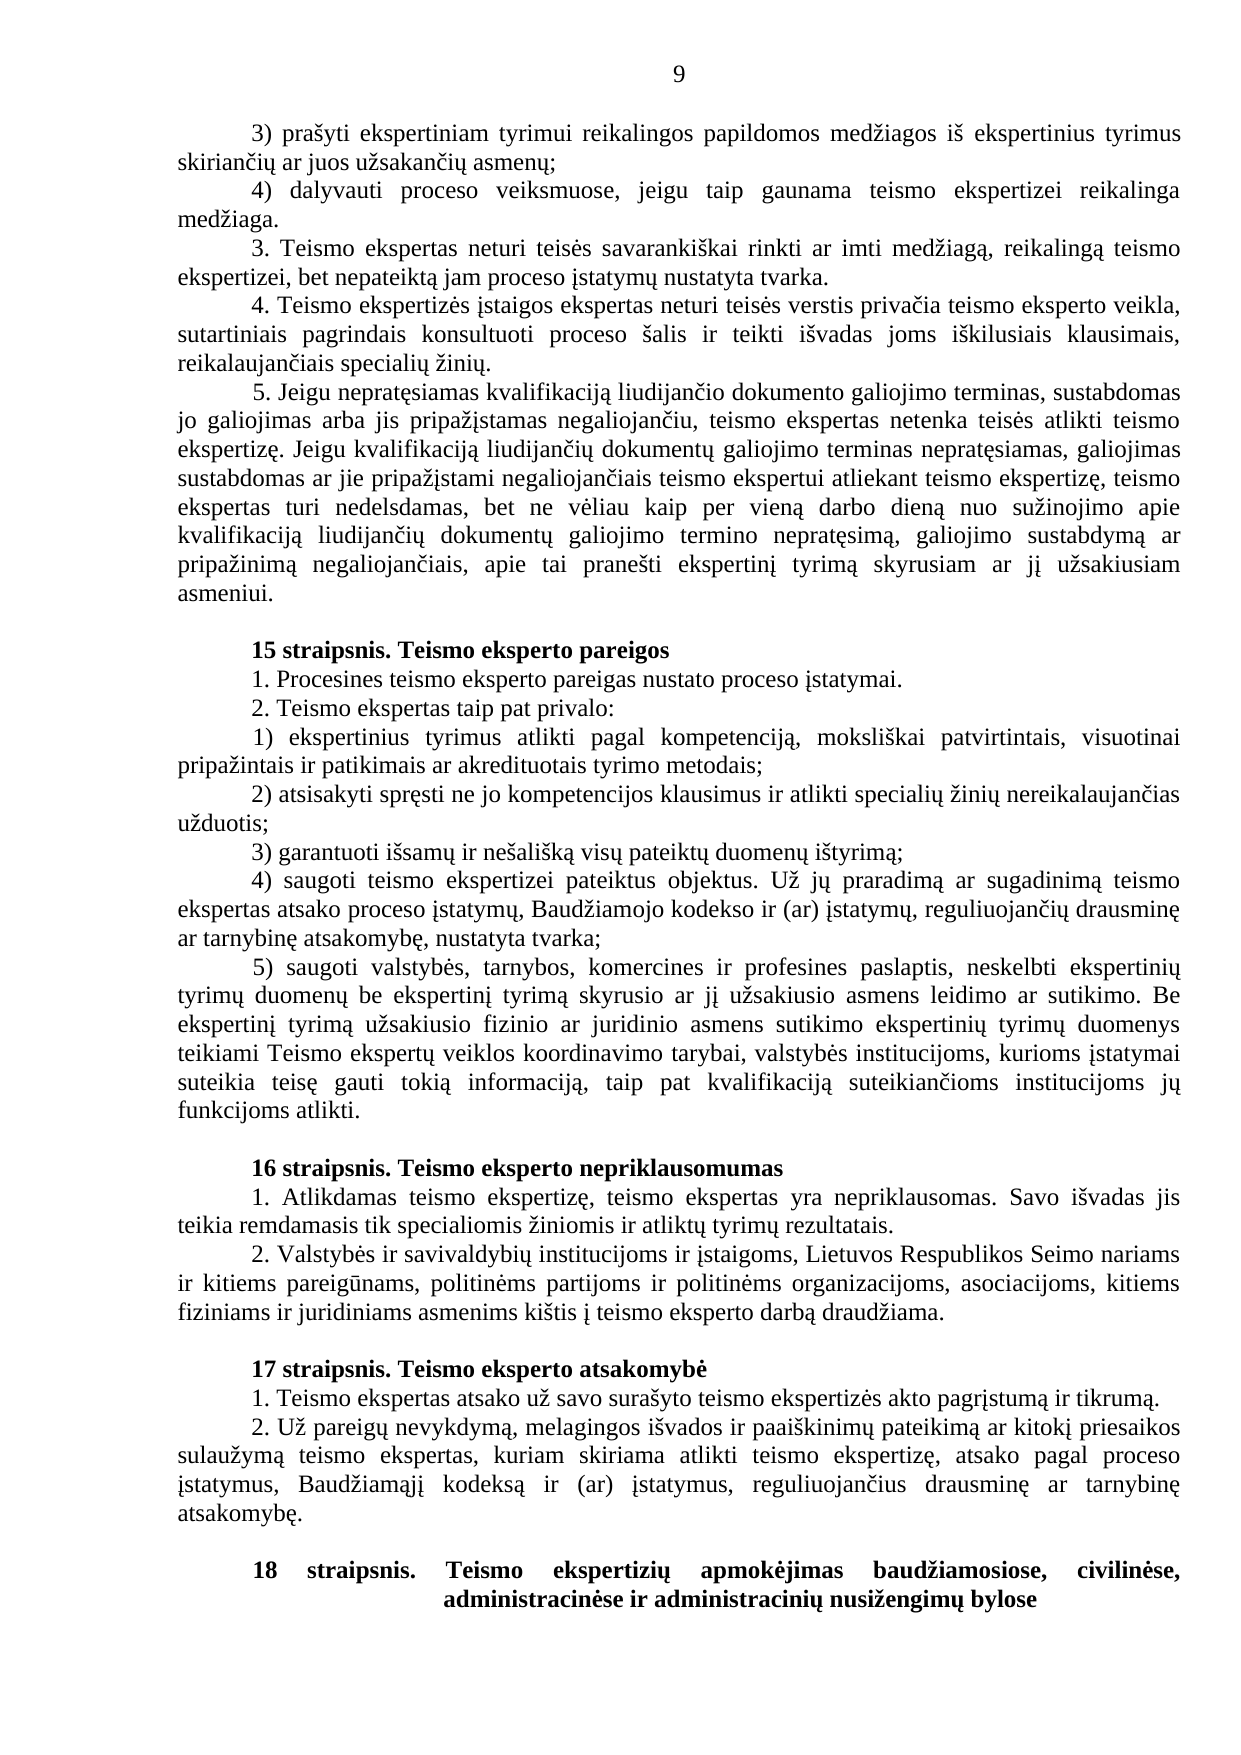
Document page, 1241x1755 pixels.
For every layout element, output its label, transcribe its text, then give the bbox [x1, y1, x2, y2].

text 1) ekspertinius tyrimus atlikti pagal kompetenciją, moksliškai patvirtintais, visuotinai pripažintais ir patikimais ar akredituotais tyrimo metodais; [177, 722, 1181, 779]
text 3. Teismo ekspertas neturi teisės savarankiškai rinkti ar imti medžiagą, reikalingą teismo ekspertizei, bet nepateiktą jam proceso įstatymų nustatyta tvarka. [177, 233, 1181, 291]
text 3) prašyti ekspertiniam tyrimui reikalingos papildomos medžiagos iš ekspertinius tyrimus skiriančių ar juos užsakančių asmenų; [177, 118, 1181, 176]
text 1. Atlikdamas teismo ekspertizę, teismo ekspertas yra nepriklausomas. Savo išvadas jis teikia remdamasis tik specialiomis žiniomis ir atliktų tyrimų rezultatais. [177, 1182, 1181, 1239]
text 4) saugoti teismo ekspertizei pateiktus objektus. Už jų praradimą ar sugadinimą teismo ekspertas atsako proceso įstatymų, Baudžiamojo kodekso ir (ar) įstatymų, reguliuojančių drausminę ar tarnybinę atsakomybę, nustatyta tvarka; [177, 866, 1181, 952]
text 2. Valstybės ir savivaldybių institucijoms ir įstaigoms, Lietuvos Respublikos Seimo nariams ir kitiems pareigūnams, politinėms partijoms ir politinėms organizacijoms, asociacijoms, kitiems fiziniams ir juridiniams asmenims kištis į teismo eksperto darbą draudžiama. [177, 1239, 1181, 1326]
text 3) garantuoti išsamų ir nešališką visų pateiktų duomenų ištyrimą; [177, 837, 1181, 866]
text 1. Teismo ekspertas atsako už savo surašyto teismo ekspertizės akto pagrįstumą ir tikrumą. [177, 1383, 1181, 1412]
text 18 straipsnis. Teismo ekspertizių apmokėjimas baudžiamosiose, civilinėse, administracinėse ir administracinių nusižengimų bylose [252, 1556, 1181, 1613]
text 2. Už pareigų nevykdymą, melagingos išvados ir paaiškinimų pateikimą ar kitokį priesaikos sulaužymą teismo ekspertas, kuriam skiriama atlikti teismo ekspertizę, atsako pagal proceso įstatymus, Baudžiamąjį kodeksą ir (ar) įstatymus, reguliuojančius drausminę ar tarnybinę atsakomybę. [177, 1412, 1181, 1527]
text 5. Jeigu nepratęsiamas kvalifikaciją liudijančio dokumento galiojimo terminas, sustabdomas jo galiojimas arba jis pripažįstamas negaliojančiu, teismo ekspertas netenka teisės atlikti teismo ekspertizę. Jeigu kvalifikaciją liudijančių dokumentų galiojimo terminas nepratęsiamas, galiojimas sustabdomas ar jie pripažįstami negaliojančiais teismo ekspertui atliekant teismo ekspertizę, teismo ekspertas turi nedelsdamas, bet ne vėliau kaip per vieną darbo dieną nuo sužinojimo apie kvalifikaciją liudijančių dokumentų galiojimo termino nepratęsimą, galiojimo sustabdymą ar pripažinimą negaliojančiais, apie tai pranešti ekspertinį tyrimą skyrusiam ar jį užsakiusiam asmeniui. [177, 377, 1181, 607]
text 5) saugoti valstybės, tarnybos, komercines ir profesines paslaptis, neskelbti ekspertinių tyrimų duomenų be ekspertinį tyrimą skyrusio ar jį užsakiusio asmens leidimo ar sutikimo. Be ekspertinį tyrimą užsakiusio fizinio ar juridinio asmens sutikimo ekspertinių tyrimų duomenys teikiami Teismo ekspertų veiklos koordinavimo tarybai, valstybės institucijoms, kurioms įstatymai suteikia teisę gauti tokią informaciją, taip pat kvalifikaciją suteikiančioms institucijoms jų funkcijoms atlikti. [177, 952, 1181, 1124]
text 2) atsisakyti spręsti ne jo kompetencijos klausimus ir atlikti specialių žinių nereikalaujančias užduotis; [177, 779, 1181, 837]
text 16 straipsnis. Teismo eksperto nepriklausomumas [177, 1153, 1181, 1182]
text 1. Procesines teismo eksperto pareigas nustato proceso įstatymai. [177, 664, 1181, 693]
text 17 straipsnis. Teismo eksperto atsakomybė [177, 1354, 1181, 1383]
text 4. Teismo ekspertizės įstaigos ekspertas neturi teisės verstis privačia teismo eksperto veikla, sutartiniais pagrindais konsultuoti proceso šalis ir teikti išvadas joms iškilusiais klausimais, reikalaujančiais specialių žinių. [177, 291, 1181, 377]
text 2. Teismo ekspertas taip pat privalo: [177, 693, 1181, 722]
text 4) dalyvauti proceso veiksmuose, jeigu taip gaunama teismo ekspertizei reikalinga medžiaga. [177, 176, 1181, 233]
text 15 straipsnis. Teismo eksperto pareigos [177, 636, 1181, 664]
